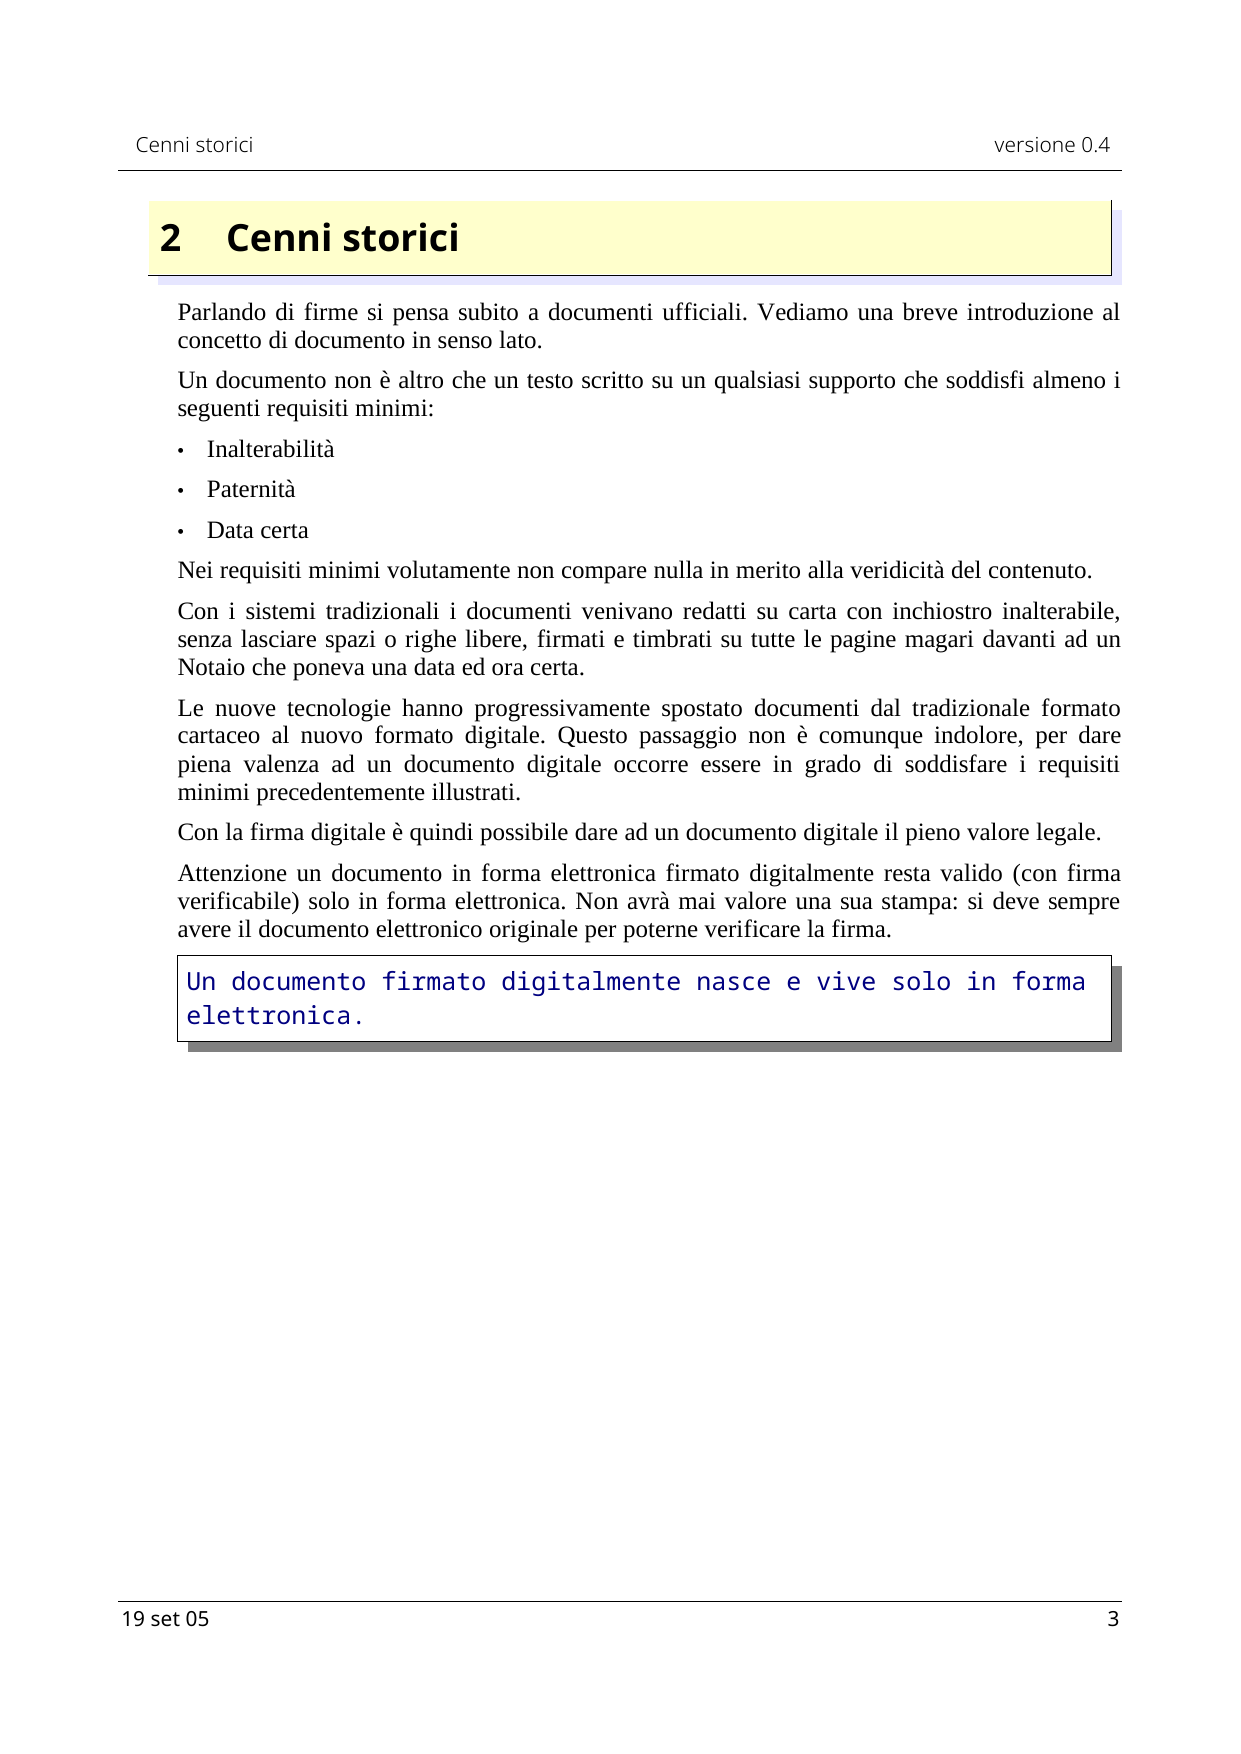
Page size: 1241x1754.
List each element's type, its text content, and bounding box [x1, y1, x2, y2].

list Data certa [177, 516, 1122, 544]
text Con i sistemi tradizionali i documenti venivano redatti su carta con inchiostro inalterabile, senza lasciare spazi o righe libere, firmati e timbrati su tutte le pagine magari davanti ad un Notaio che poneva una data ed ora certa. [177, 597, 1122, 681]
text Nei requisiti minimi volutamente non compare nulla in merito alla veridicità del contenuto. [177, 556, 1122, 584]
text Con la firma digitale è quindi possibile dare ad un documento digitale il pieno valore legale. [177, 818, 1122, 846]
list Paternità [177, 475, 1122, 503]
text Attenzione un documento in forma elettronica firmato digitalmente resta valido (con firma verificabile) solo in forma elettronica. Non avrà mai valore una sua stampa: si deve sempre avere il documento elettronico originale per poterne verificare la firma. [177, 858, 1122, 943]
text Un documento non è altro che un testo scritto su un qualsiasi supporto che soddisfi almeno i seguenti requisiti minimi: [177, 366, 1122, 422]
text Un documento firmato digitalmente nasce e vive solo in forma elettronica. [178, 956, 1111, 1041]
subtitle Cenni storici [149, 201, 1111, 274]
text Parlando di firme si pensa subito a documenti ufficiali. Vediamo una breve introduzione al concetto di documento in senso lato. [177, 298, 1122, 354]
list Inalterabilità [177, 435, 1122, 463]
text Le nuove tecnologie hanno progressivamente spostato documenti dal tradizionale formato cartaceo al nuovo formato digitale. Questo passaggio non è comunque indolore, per dare piena valenza ad un documento digitale occorre essere in grado di soddisfare i requisiti minimi precedentemente illustrati. [177, 693, 1122, 806]
